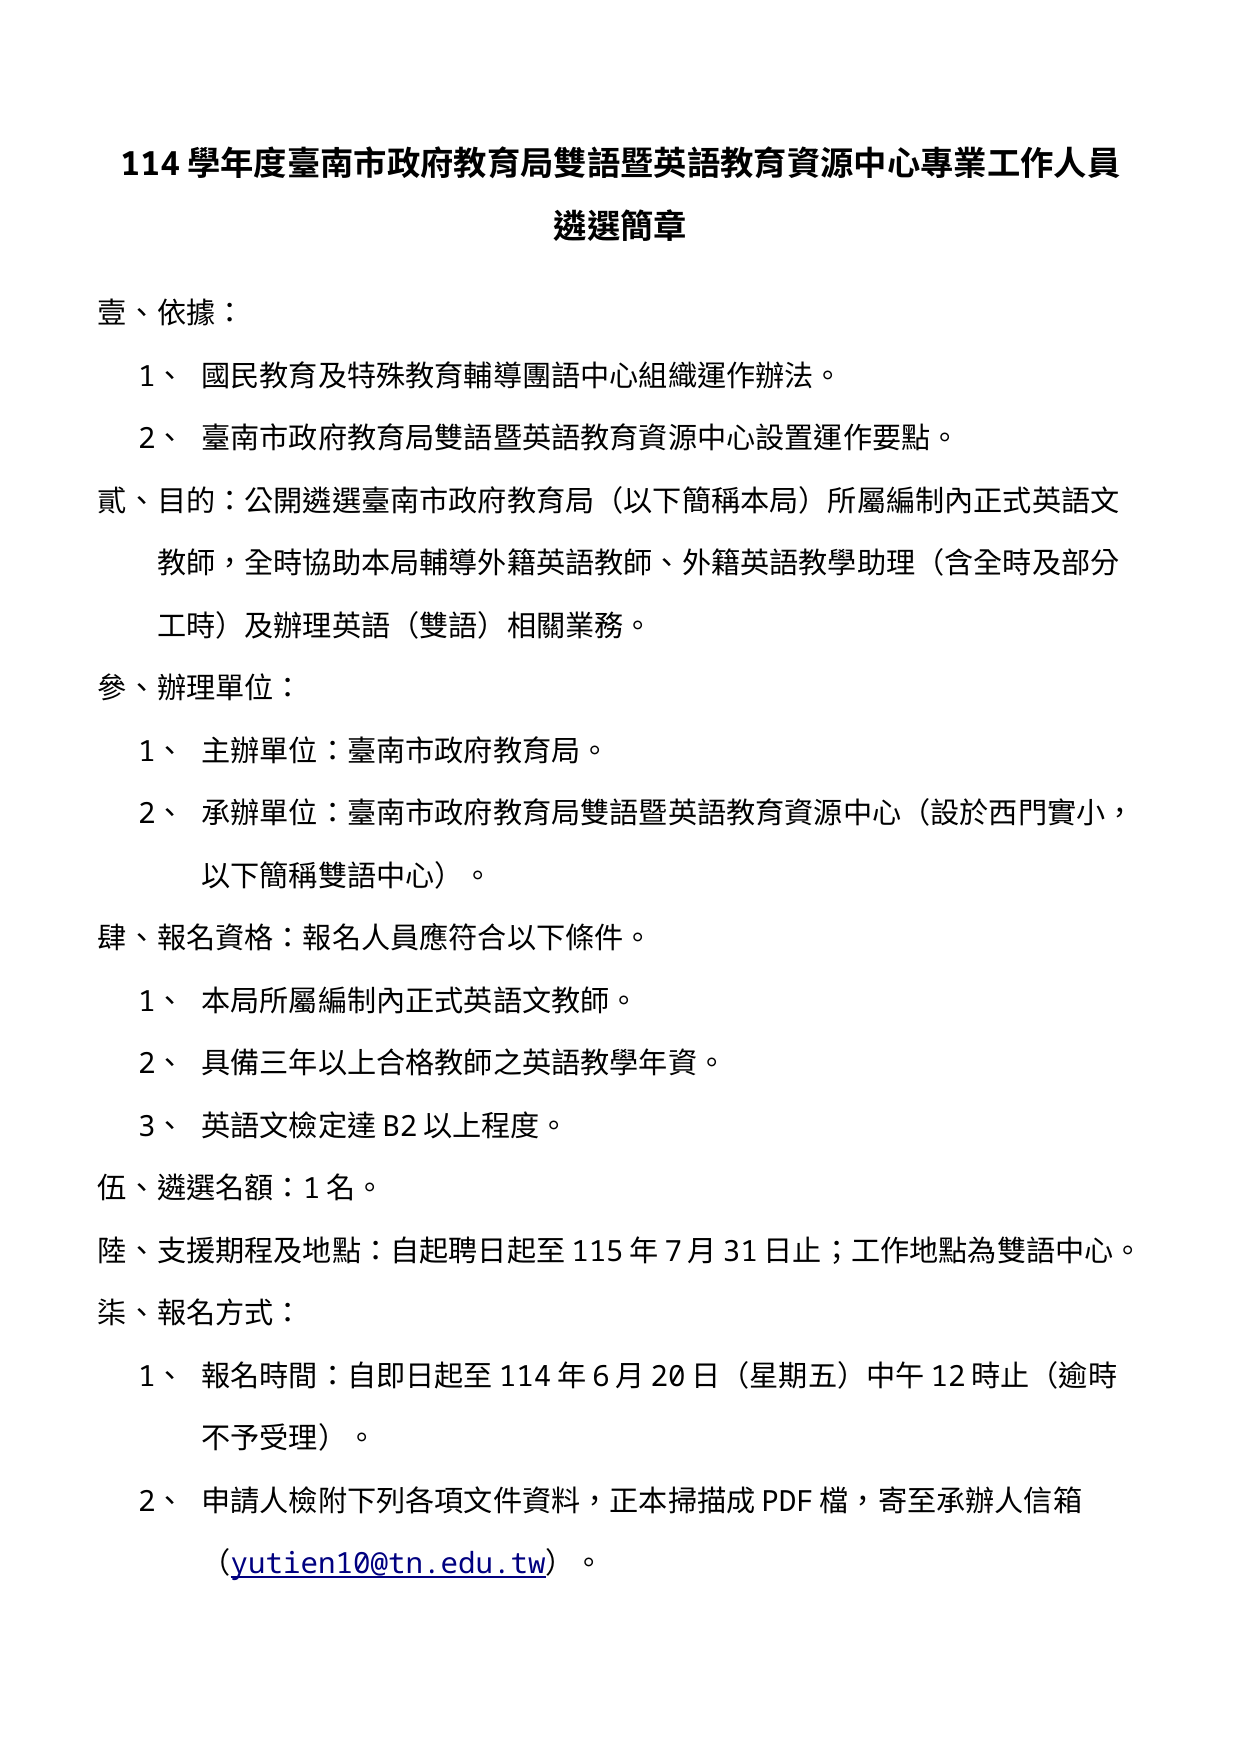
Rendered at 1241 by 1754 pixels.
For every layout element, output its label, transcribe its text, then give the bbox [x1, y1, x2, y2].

list 國民教育及特殊教育輔導團語中心組織運作辦法。 [138, 332, 1128, 394]
list 遴選名額：1名。 [98, 1144, 1128, 1207]
list 報名資格：報名人員應符合以下條件。 [98, 894, 1128, 957]
list 具備三年以上合格教師之英語教學年資。 [138, 1019, 1128, 1082]
list 支援期程及地點：自起聘日起至115年7月31日止；工作地點為雙語中心。 [98, 1207, 1128, 1269]
list 目的：公開遴選臺南市政府教育局（以下簡稱本局）所屬編制內正式英語文教師，全時協助本局輔導外籍英語教師、外籍英語教學助理（含全時及部分工時）及辦理英語（雙語）相關業務。 [98, 457, 1128, 644]
list 主辦單位：臺南市政府教育局。 [138, 707, 1128, 769]
list 辦理單位： [98, 644, 1128, 707]
list 依據： [98, 269, 1128, 332]
list 本局所屬編制內正式英語文教師。 [138, 957, 1128, 1019]
list 臺南市政府教育局雙語暨英語教育資源中心設置運作要點。 [138, 394, 1128, 457]
text 114學年度臺南市政府教育局雙語暨英語教育資源中心專業工作人員遴選簡章 [112, 119, 1128, 244]
list 英語文檢定達B2以上程度。 [138, 1082, 1128, 1144]
list 報名方式： [98, 1269, 1128, 1332]
list 報名時間：自即日起至114年6月20日（星期五）中午12時止（逾時不予受理）。 [138, 1332, 1128, 1457]
list 申請人檢附下列各項文件資料，正本掃描成PDF檔，寄至承辦人信箱（yutien10@tn.edu.tw）。 [138, 1457, 1128, 1582]
list 承辦單位：臺南市政府教育局雙語暨英語教育資源中心（設於西門實小，以下簡稱雙語中心）。 [138, 769, 1128, 894]
